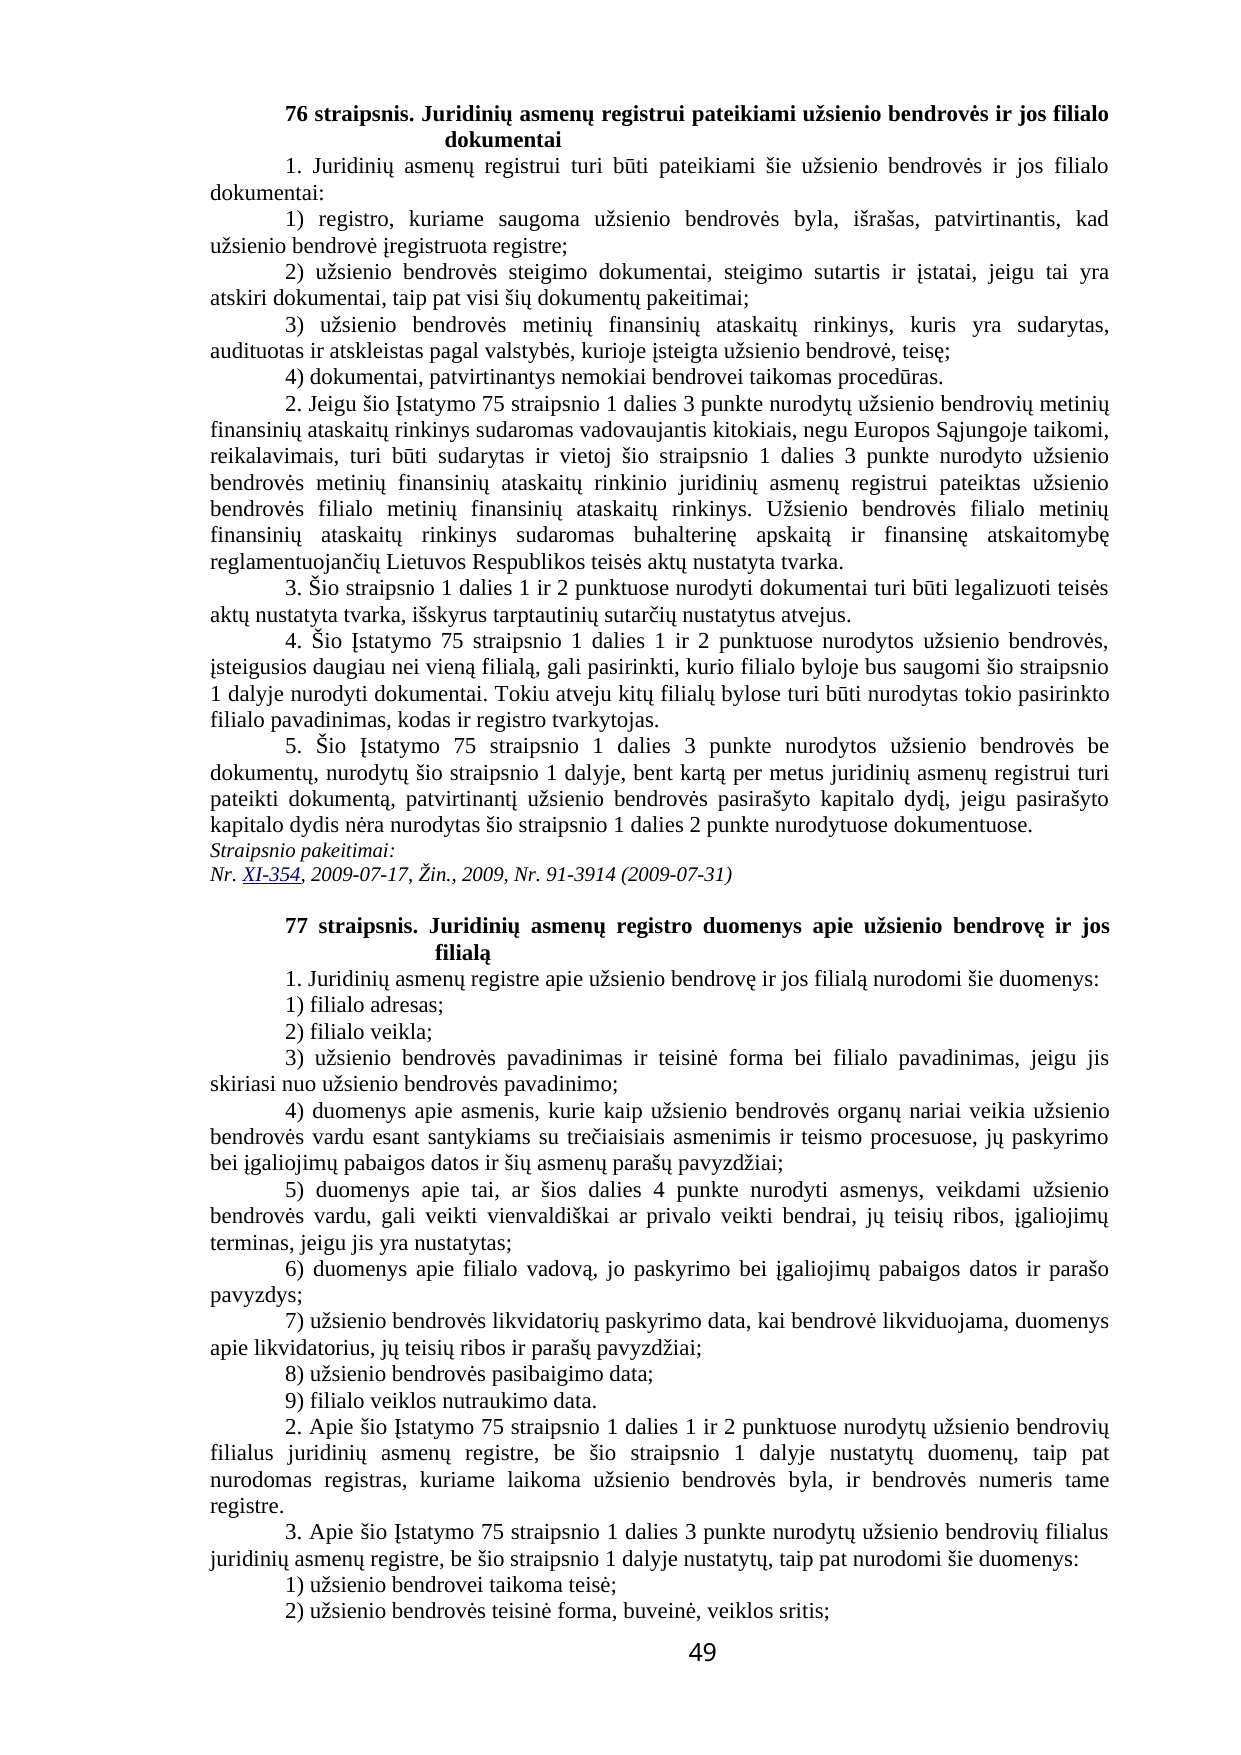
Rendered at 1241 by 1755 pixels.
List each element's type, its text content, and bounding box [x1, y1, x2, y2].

text 3. Šio straipsnio 1 dalies 1 ir 2 punktuose nurodyti dokumentai turi būti legalizuoti teisės aktų nustatyta tvarka, išskyrus tarptautinių sutarčių nustatytus atvejus. [210, 574, 1111, 627]
text 2. Apie šio Įstatymo 75 straipsnio 1 dalies 1 ir 2 punktuose nurodytų užsienio bendrovių filialus juridinių asmenų registre, be šio straipsnio 1 dalyje nustatytų duomenų, taip pat nurodomas registras, kuriame laikoma užsienio bendrovės byla, ir bendrovės numeris tame registre. [210, 1413, 1111, 1518]
text 1) filialo adresas; [210, 991, 1111, 1018]
text 2) užsienio bendrovės teisinė forma, buveinė, veiklos sritis; [210, 1597, 1111, 1624]
text 4) dokumentai, patvirtinantys nemokiai bendrovei taikomas procedūras. [210, 363, 1111, 390]
text 1. Juridinių asmenų registrui turi būti pateikiami šie užsienio bendrovės ir jos filialo dokumentai: [210, 153, 1111, 205]
text 6) duomenys apie filialo vadovą, jo paskyrimo bei įgaliojimų pabaigos datos ir parašo pavyzdys; [210, 1255, 1111, 1308]
text 3) užsienio bendrovės metinių finansinių ataskaitų rinkinys, kuris yra sudarytas, audituotas ir atskleistas pagal valstybės, kurioje įsteigta užsienio bendrovė, teisę; [210, 311, 1111, 363]
text Nr. XI-354, 2009-07-17, Žin., 2009, Nr. 91-3914 (2009-07-31) [210, 862, 1120, 886]
text 5) duomenys apie tai, ar šios dalies 4 punkte nurodyti asmenys, veikdami užsienio bendrovės vardu, gali veikti vienvaldiškai ar privalo veikti bendrai, jų teisių ribos, įgaliojimų terminas, jeigu jis yra nustatytas; [210, 1176, 1111, 1255]
text 2) užsienio bendrovės steigimo dokumentai, steigimo sutartis ir įstatai, jeigu tai yra atskiri dokumentai, taip pat visi šių dokumentų pakeitimai; [210, 258, 1111, 311]
text 5. Šio Įstatymo 75 straipsnio 1 dalies 3 punkte nurodytos užsienio bendrovės be dokumentų, nurodytų šio straipsnio 1 dalyje, bent kartą per metus juridinių asmenų registrui turi pateikti dokumentą, patvirtinantį užsienio bendrovės pasirašyto kapitalo dydį, jeigu pasirašyto kapitalo dydis nėra nurodytas šio straipsnio 1 dalies 2 punkte nurodytuose dokumentuose. [210, 732, 1111, 838]
text 8) užsienio bendrovės pasibaigimo data; [210, 1360, 1111, 1387]
text 1) registro, kuriame saugoma užsienio bendrovės byla, išrašas, patvirtinantis, kad užsienio bendrovė įregistruota registre; [210, 205, 1111, 258]
text 7) užsienio bendrovės likvidatorių paskyrimo data, kai bendrovė likviduojama, duomenys apie likvidatorius, jų teisių ribos ir parašų pavyzdžiai; [210, 1308, 1111, 1360]
text 1) užsienio bendrovei taikoma teisė; [210, 1571, 1111, 1597]
text 77 straipsnis. Juridinių asmenų registro duomenys apie užsienio bendrovę ir jos filialą [285, 912, 1111, 965]
text 2. Jeigu šio Įstatymo 75 straipsnio 1 dalies 3 punkte nurodytų užsienio bendrovių metinių finansinių ataskaitų rinkinys sudaromas vadovaujantis kitokiais, negu Europos Sąjungoje taikomi, reikalavimais, turi būti sudarytas ir vietoj šio straipsnio 1 dalies 3 punkte nurodyto užsienio bendrovės metinių finansinių ataskaitų rinkinio juridinių asmenų registrui pateiktas užsienio bendrovės filialo metinių finansinių ataskaitų rinkinys. Užsienio bendrovės filialo metinių finansinių ataskaitų rinkinys sudaromas buhalterinę apskaitą ir finansinę atskaitomybę reglamentuojančių Lietuvos Respublikos teisės aktų nustatyta tvarka. [210, 390, 1111, 574]
text 1. Juridinių asmenų registre apie užsienio bendrovę ir jos filialą nurodomi šie duomenys: [210, 965, 1111, 991]
text 3) užsienio bendrovės pavadinimas ir teisinė forma bei filialo pavadinimas, jeigu jis skiriasi nuo užsienio bendrovės pavadinimo; [210, 1044, 1111, 1097]
text 2) filialo veikla; [210, 1018, 1111, 1044]
text 3. Apie šio Įstatymo 75 straipsnio 1 dalies 3 punkte nurodytų užsienio bendrovių filialus juridinių asmenų registre, be šio straipsnio 1 dalyje nustatytų, taip pat nurodomi šie duomenys: [210, 1518, 1111, 1571]
text 4. Šio Įstatymo 75 straipsnio 1 dalies 1 ir 2 punktuose nurodytos užsienio bendrovės, įsteigusios daugiau nei vieną filialą, gali pasirinkti, kurio filialo byloje bus saugomi šio straipsnio 1 dalyje nurodyti dokumentai. Tokiu atveju kitų filialų bylose turi būti nurodytas tokio pasirinkto filialo pavadinimas, kodas ir registro tvarkytojas. [210, 627, 1111, 732]
text Straipsnio pakeitimai: [210, 838, 1111, 862]
text 9) filialo veiklos nutraukimo data. [210, 1387, 1111, 1413]
text 76 straipsnis. Juridinių asmenų registrui pateikiami užsienio bendrovės ir jos filialo dokumentai [285, 100, 1111, 153]
text 4) duomenys apie asmenis, kurie kaip užsienio bendrovės organų nariai veikia užsienio bendrovės vardu esant santykiams su trečiaisiais asmenimis ir teismo procesuose, jų paskyrimo bei įgaliojimų pabaigos datos ir šių asmenų parašų pavyzdžiai; [210, 1097, 1111, 1176]
